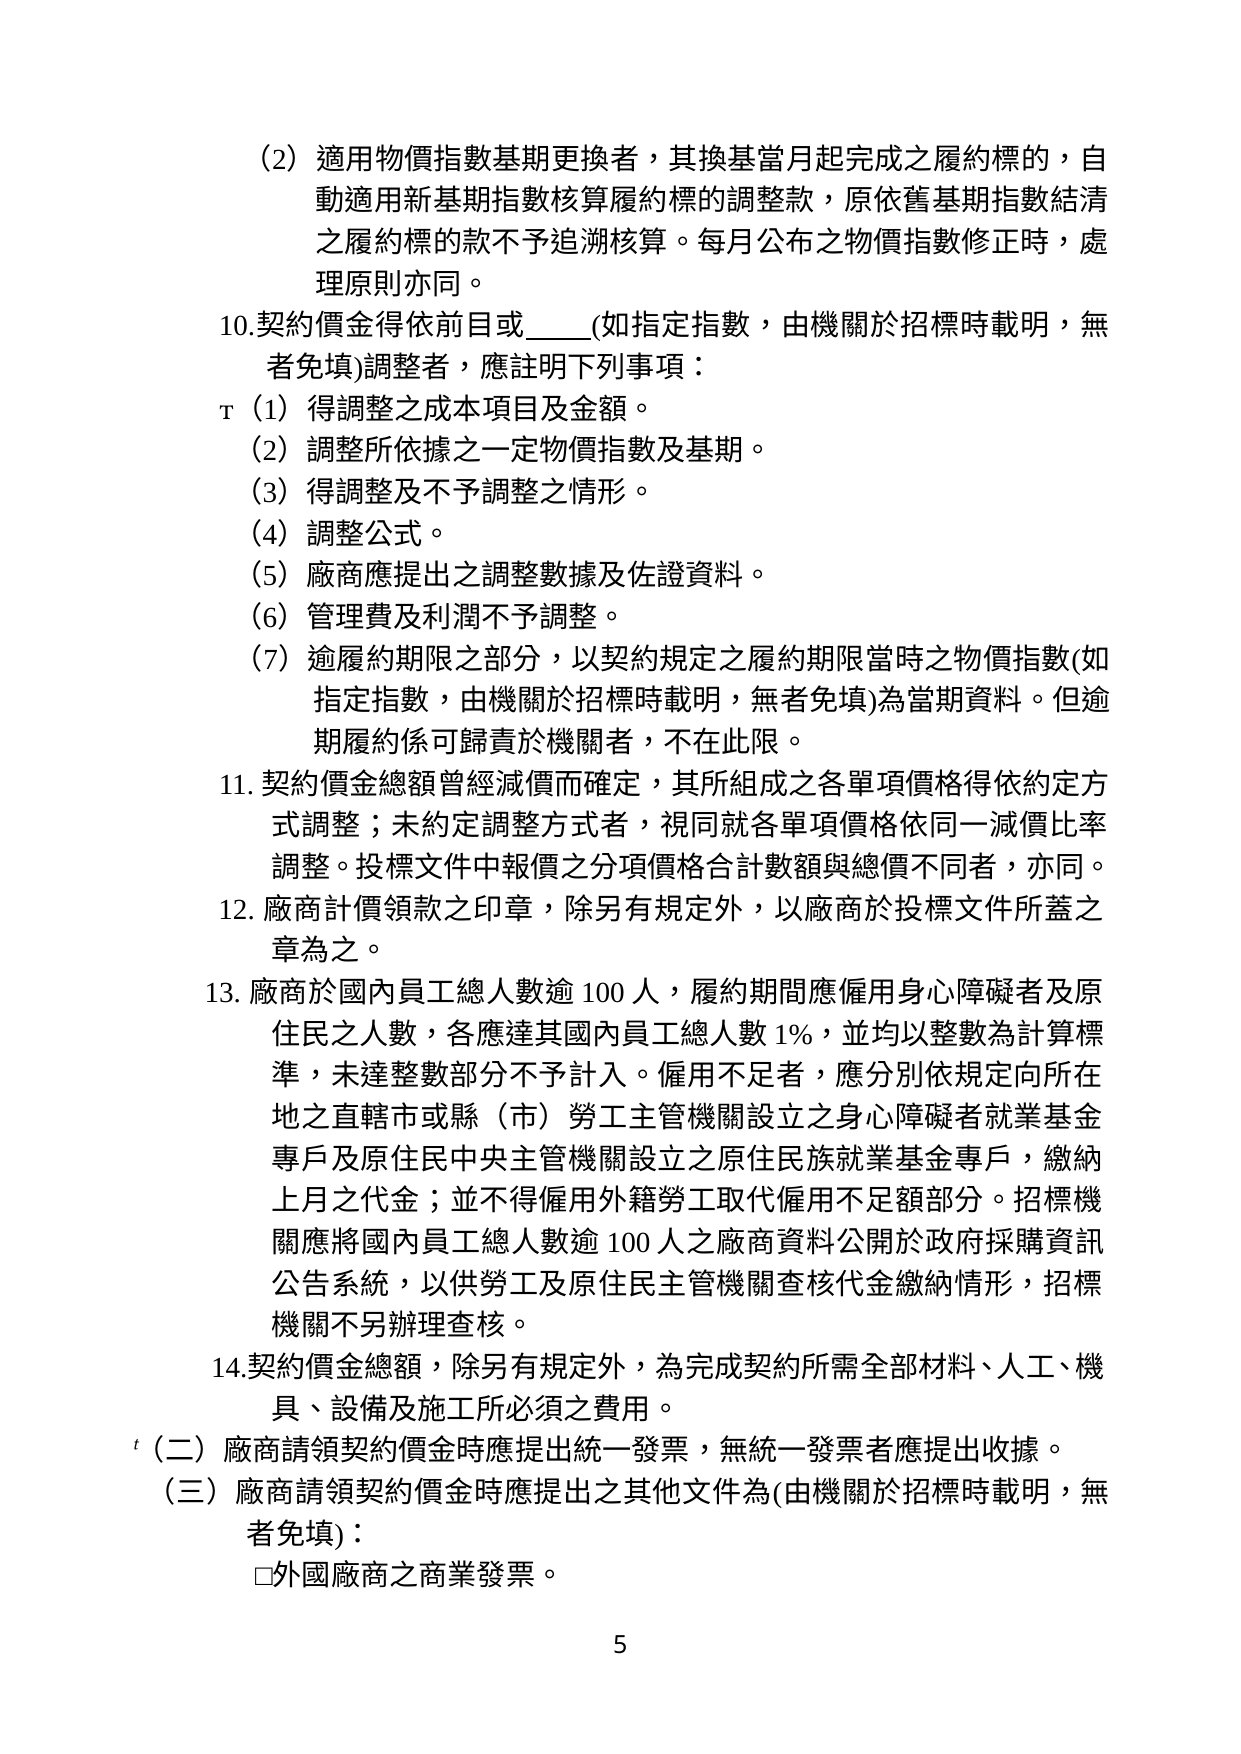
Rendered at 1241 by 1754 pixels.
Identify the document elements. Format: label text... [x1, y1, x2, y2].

text （5）廠商應提出之調整數據及佐證資料。 [218, 552, 1110, 594]
text 11. 契約價金總額曾經減價而確定，其所組成之各單項價格得依約定方式調整；未約定調整方式者，視同就各單項價格依同一減價比率調整。投標文件中報價之分項價格合計數額與總價不同者，亦同。 [218, 761, 1110, 886]
text （三）廠商請領契約價金時應提出之其他文件為(由機關於招標時載明，無者免填)： [130, 1469, 1110, 1552]
text □外國廠商之商業發票。 [255, 1552, 1110, 1594]
text （6）管理費及利潤不予調整。 [218, 594, 1110, 636]
text 10.契約價金得依前目或 (如指定指數，由機關於招標時載明，無者免填)調整者，應註明下列事項： [218, 302, 1110, 386]
text （1）得調整之成本項目及金額。 [218, 386, 1110, 427]
text （2）調整所依據之一定物價指數及基期。 [218, 427, 1110, 469]
text （7）逾履約期限之部分，以契約規定之履約期限當時之物價指數(如指定指數，由機關於招標時載明，無者免填)為當期資料。但逾期履約係可歸責於機關者，不在此限。 [218, 636, 1110, 761]
text 13. 廠商於國內員工總人數逾100人，履約期間應僱用身心障礙者及原住民之人數，各應達其國內員工總人數1%，並均以整數為計算標準，未達整數部分不予計入。僱用不足者，應分別依規定向所在地之直轄市或縣（市）勞工主管機關設立之身心障礙者就業基金專戶及原住民中央主管機關設立之原住民族就業基金專戶，繳納上月之代金；並不得僱用外籍勞工取代僱用不足額部分。招標機關應將國內員工總人數逾100人之廠商資料公開於政府採購資訊公告系統，以供勞工及原住民主管機關查核代金繳納情形，招標機關不另辦理查核。 [189, 969, 1104, 1344]
text （二）廠商請領契約價金時應提出統一發票，無統一發票者應提出收據。 [130, 1427, 1110, 1469]
text 14.契約價金總額，除另有規定外，為完成契約所需全部材料、人工、機具、設備及施工所必須之費用。 [189, 1344, 1104, 1427]
text （4）調整公式。 [218, 511, 1110, 552]
text （3）得調整及不予調整之情形。 [218, 469, 1110, 511]
text 12. 廠商計價領款之印章，除另有規定外，以廠商於投標文件所蓋之章為之。 [218, 886, 1104, 969]
text （2）適用物價指數基期更換者，其換基當月起完成之履約標的，自動適用新基期指數核算履約標的調整款，原依舊基期指數結清之履約標的款不予追溯核算。每月公布之物價指數修正時，處理原則亦同。 [242, 136, 1110, 302]
